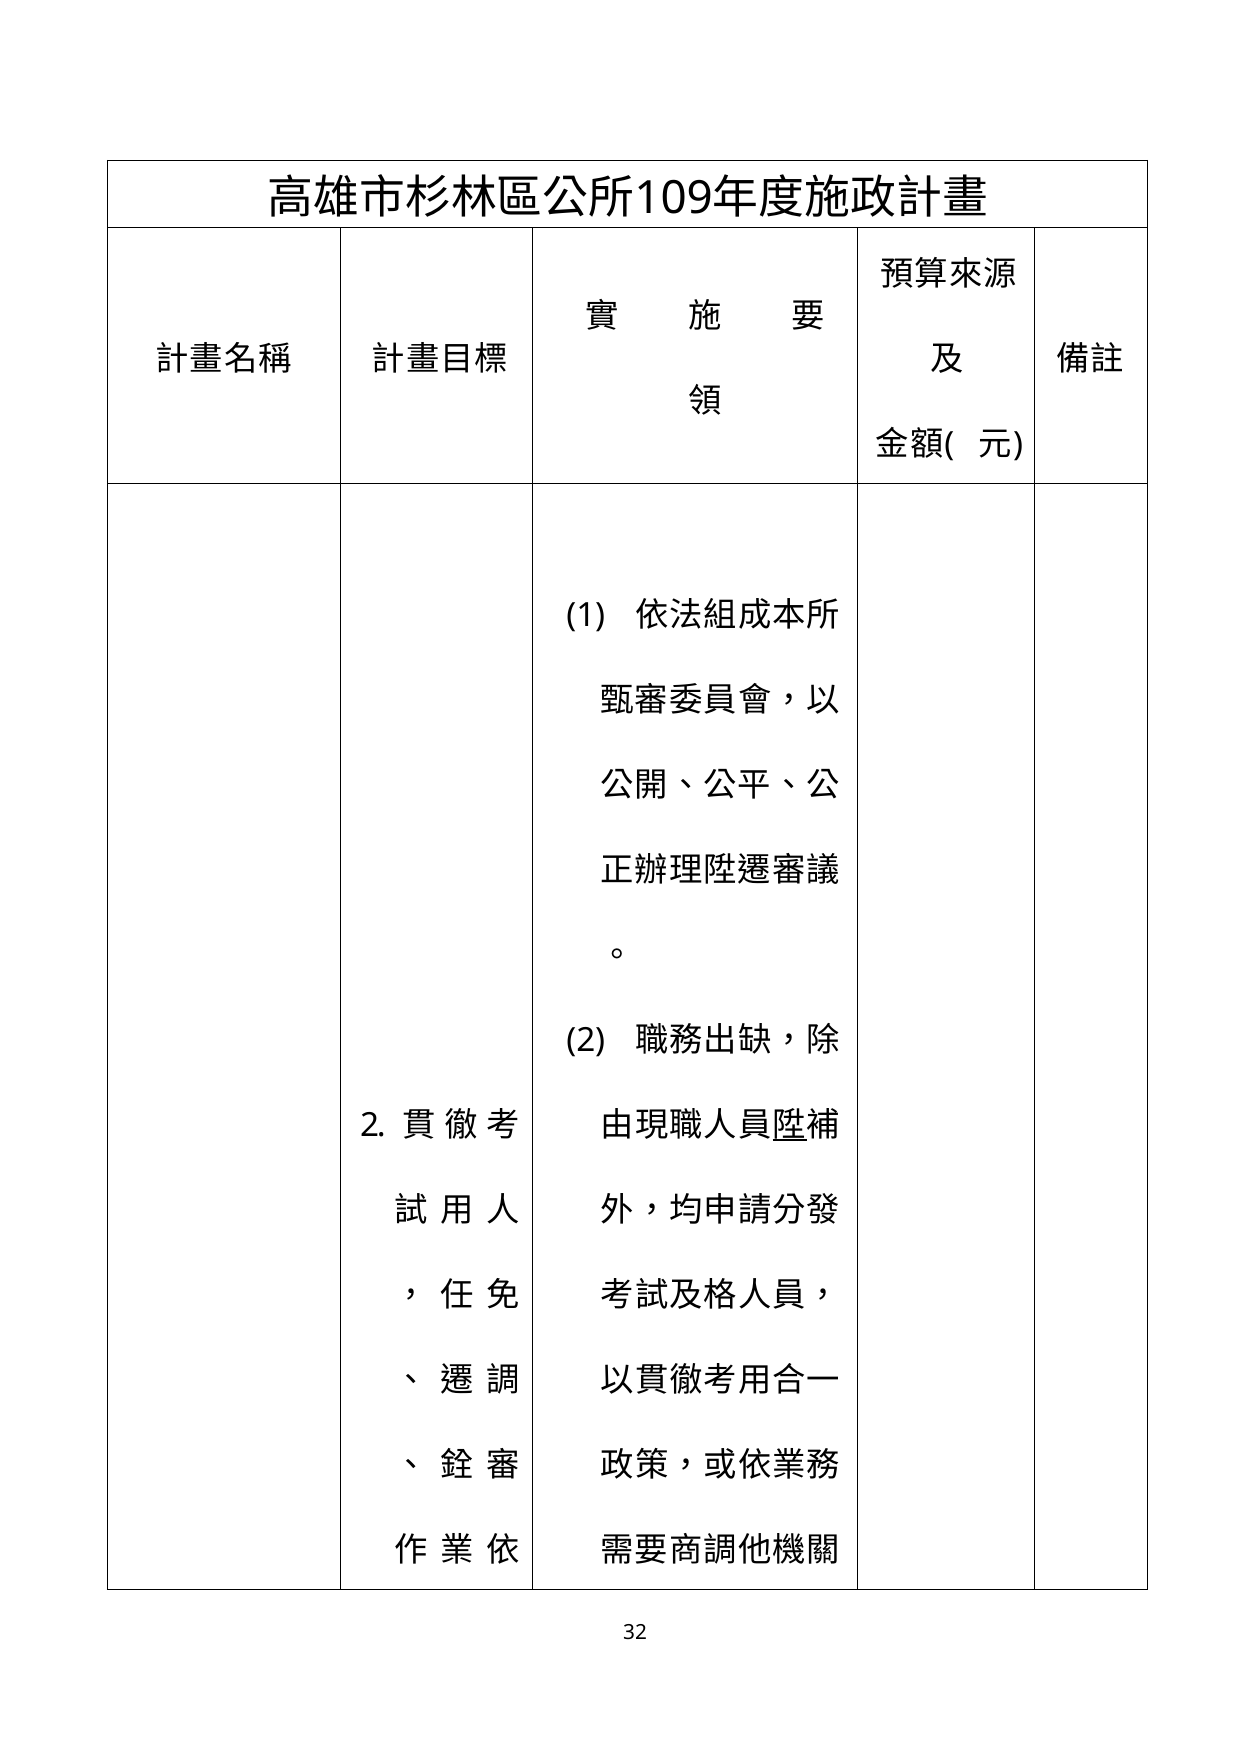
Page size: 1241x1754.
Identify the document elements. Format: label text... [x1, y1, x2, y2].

table_cell 計畫目標 [341, 228, 532, 483]
table_header 高雄市杉林區公所109年度施政計畫 [108, 161, 1147, 227]
table_cell [1035, 484, 1147, 1589]
table_cell (1)蒐集輿論反映資料，專人慎重處理，以達行政效率。 (2)機密案件依照規定辦理，以確保文書作業安全。 切實依照「高雄市政府文書處理實施要點」及有關法令規定，辦理公文收發、繕校工作。 依照「印信條例」及有關法令規定管理與使用印信。 設置專人，依照「高雄市政府文書處理實施要點」及有關法令規定辦理，使文卷案案可稽，並加強作業效率，提昇管理與應用功能。 (1)財產增減、移動登帳報告登記。 (2)財產增減月報、半年報、報廢表之編擬年統計表並定期(不定期)盤點清查。 （3）「市有財產管理系統」線上作業。 充實辦公廳設備，維護公共安全及營造優質洽公環境品質。 汰換及增購資訊硬、軟體設備，提升本所網路品質及資通安全。 (1)財產撥入接收捐送及購置之處理。 (2)財產之購置及營造請購單證簽辦與核定。 (3)財產之採購依據政府採購法相關規定辦理。 (4)採購驗收完畢後，採購單位將財產增加單、發票及有關文件，送會計單位查核確認後為財產之登記。 (1)房地產等不動產權登記。 (2)辦理一般產權責任簽證。 (3)房地產租借事項。 (4)一般財產租借事項。 (5)租借爭執處理。 (1)財產損毀及遺失之調查理賠事項。 (2)財產保護及修繕事項。 (3)擬訂消防防護計畫書，依規定進行消防編組，定期進行消防演練，期能落實火災、地震等災害預防。消防設備及飲水設備安全檢測。 (4)財產稅費及防護保險之處理。 (1)財產之報損、報毀或撥出之核定。 (2)辦理動產變賣標售事項。 (3)財產各項報表編報。 (1)車輛購置、贈與、移撥及報廢。 (2)車輛登記檢驗領照納稅事宜。 (3)車輛之保險事項。 (4)車輛之調派。 (5)油料與材料、工具報銷。 (6)車輛耗油量月報表之編造。 (7)車輛肇事之處理。 (1)車輛檢修報告及經費報銷。 (2)未合保養及修理事項之處理。 （1）依工友管理規定及勞動基準法辦理。 （2）依高雄市政府事務勞力替代措施推動方案及相關規定辦理。 (1)單位及人員清潔檢查工作。 (2)辦公處所佈置及調整建議。 (3)配合清除髒亂有關推行衛生清潔檢查工作。 (4)辦公廳內外環境之美化。 (5)辦公廳搬遷、計劃、進度、合約簽訂。 將拍賣案予以公告並及時依限將處理情形函復法院。 (1)編製年度物品購置概算。 (2)成躉採購之物品核定。 (3)辦理有關事務物品之採購。 (4)事務機械器具之保管養護。 (5)運動器材之保管養護。 (1)物品驗收後之處理。 (2)非消耗性物品之借用登帳。 (1)報廢物品之處理。 (2)物品收支月報。 (3)物品收支登帳。 (1)依據政府採購法規定辦理招標公告。 (2)開標結果之簽報。 每半年填報半年報表，每年填寫年報表送財政局備查。 現金(支票)出納保管，經常與各課室密切維繫協調，依法執行，收支隨時登記，數字力求正確無誤確實。 (1)協助各課室提出研究發展計畫以助益區政革新。 (2)依照研究單位或個人所提研究計畫呈報市府敘獎。 (1)切實執行稽催工作，掌握公文處理流程。 (2)加強實施本所訂定之「人民陳情案件作業流程處理期限」，以提高時效。 (1)上級交辦及重要業務列入追蹤管理。 (2)有關業務之協調與連繫。 (1)研擬下年度施政計畫先期作業，函報民政局審核後報府審議。 (2)擬訂下年度施政計畫草案報府審查並轉送市議會核備。 (1)賡續辦理本所為民服務平時考核工作。 (2)繼續實施「表揚績優地方人士實施要點」鼓勵提倡熱心公益者。 (3)與人民有關業務做到單一窗口櫃台化，達到一貫作業要求。 (4)規劃辦理以電話及通訊處理申請案件及簡化各項申請書表及其流程，以達到便民目的。 (5)舉辦為民服務工作人員講習及分組研討以提高素質。 (6)提供民眾便捷的各種意見反映管道。 (7)撰擬每年度為民服務工作績效報告。 (1)配合市府資訊中心戶役政電腦連線，持續推動辦公室自動化，並加強培訓區政資訊人員備用。 (2)申請資訊設備，推動辦公室自動化。 (1)人民陳情案件 均依規定追蹤列管,期限內辦妥以達便民措施。 (2)接獲人民訴願案即予列管，詳查處理情形，以合情、合理、合法的原則，慎重妥善處理。 (1)加強宣導國家賠償法相關條文。 (2)如有發生國家賠償事件依國家賠償法相關規定辦理國家賠償。 研究不適合實際之有關法規建議修訂或廢除。 (1)依「各機關職稱及官等職等員額配置準則」等規定檢討組織編制。 (2)推動策略性人力資源管理措施及落實顧客導向之人事服務，貫徹分層負責，權責劃分明確，公文流程縮短，發揮行政效能。 (1)依法組成本所甄審委員會，以公開、公平、公正辦理陞遷審議。 (2)職務出缺，除由現職人員陞補外，均申請分發考試及格人員，以貫徹考用合一政策，或依業務需要商調他機關現職人員。 (3)依法辦理本所公 務人員任免遷調及銓審作業。 依據「身心障礙者權益保障法」、「進用身心障礙人員作業要點」規定進用身心障礙人員。。 (1) 綜覈名實、信賞必罰，建立平時考核動態資料，作為考績獎懲及任免遷調之依據。 (2)依相關法令公正、公平辦理另予考績、年終考績及專案考績。對平時工作積極、業績優異或品德操守良好，有具體事蹟之人員予以激勵表揚。 (3)依照「行政院及所屬各機關公務人員平時考核要點」等相關法令加強勤惰管理，強化公務紀律，落實單位主管督導責任。 (1)加強推動「公務人員終身學習推動方案」、「各機關鼓勵公務人員積極學習英語具體措施」及「型塑學習型政府行動方案」,「推動公務人員數位進修計畫」等方案，派員參加各項訓練，培養公務人員創新觀念，提昇服務品質。 (2)鼓勵員工在職進修，積極參與各項研習課程,提升本所公務人員人力素質。 (1)按中央有關規定覈實支給員工待遇、獎金、子女教育補助費、各項生活津貼等其他給與維護員工權益。 (2)確依「公教人員保險法」辦理公務人員公保事宜。 (3) 依據「高雄市政府補助公教人員健康檢查作業規範」，推動公教人員健檢補助方案鼓勵員工參加健檢，並提供各合格醫院診所健檢資訊予同仁知悉。 (4)全民健康保險：依全民健康保險法及有關規定辦理公務人員及其眷屬全民健康保險。 (1)依規定辦理退休、撫卹、資遣案件，並購買獎牌、紀念品等贈送退休人員。 (2)主動宣導有關公務人員退休撫卹之相關權益事項。 (3)依規定實施退休人員照護事項。 (4)依規定核發月退休金、遺屬年金、月撫卹金及三節慰問金，充分照護退休、撫卹人員。 (5)按時繳納當月退撫基金費用；推動退休公務人員參與志願服務。 (1)切實執行差勤管理，對本所員工出勤，每月依規定實施不定期抽查維護辦公紀律。 (2)落實職務代理制度，建立職務代理人名冊，確實執行。 賡續建立或更新機關與個人資料，按時填送各項表報。 配合ecpa人事服務網路平台，賡續推動「人力資源管理資訊系統」（WebHR），並隨時異動更新，維持人事資料即時性與正確性。 加強實施員工參與及建議制度，以提升行政效率。利用集會等各種傳遞訊息方式，加強宣導性騷擾、性別歧視防治觀念及申訴管道，並依限填報相關資料參加市府推動性別主流化。 積極推動員工協助方案，提供符合同仁、主管及機關在工作上、生活上及健康上需求之服務措施。 依中央及地方政府預算籌編原則、高雄市總預算案歲出概算編製應行注意事項及高雄市總預算編製作業手冊及有關規定，就各業務單位工作計畫所需，核實編製年度歲入與歲出預算。 。 預算完成法定發布或核定保留程序後，依各機關單位預算執行要點及市府補充規定，參照各業務單位年度工作計畫進度，編製預算(保留)分配表函報本府主計處核定後付諸實施，並切實監督執行。 依各機關單位預算執行要點規定，執行年度預算時，如有合於中央及地方政府預算籌編原則所定得請求提出追加(減)預算情形者，得報請市府核准辦理；如有合於預算法第七十條各款情事且經檢討年度預算相關經費確無法容納，得申請動支第二預備金；另依高雄市政府動支災害準備金作業要點規定，及時辦理動支災害準備金作業。 (1)經費動支簽核應與預算編列用途相符;預算執行應與計畫進度相合，如有落後，促請業務單位注意檢討改進。 (2)採購計畫應依政府採購法及相關子法規定程序辦理。 (3)健全財務秩序，加強財務內控，除嚴格審核各項收支憑證外，不定期實施現金、票據與證券查核等。 (4)依據簿籍按月編製會計月報;上半年編製半年結算報告，按年編製年度會計報告。 (5)各項支付案件依法審核，除採購卡給付項目外，儘速隨到隨辦，完成支付手續。 (1)辦理區公所應辦公務統計業務及執行情形之檢討。 (2)辦理各類公務統計報表之審核與管理。 (3)編製區政統計總報告。 (4)辦理公務統計報表內部稽核。 (5)配合及協調辦理各項統計調查工作。 (6)兼(協)辦統計調查人員之遴選與聯繫。 選定易滋弊端業務項目辦理業務稽核，先期發掘業務缺失並提出改進措施。 透過各種會辦案件或召開政風座談會及執行專案訪查，研提業務興革建議，提昇機關廉能形象。 聘請具法律素養之專家、學者，利用各種集會場所講解端正政風、防制貪瀆相關法令，增進員工法律常識。 檢討本所「無效率不便民」之行政規章，並透過廉政會報及主管會報適時修正，以提昇行政效率及消弭貪瀆成因。 主動發掘員工廉能事蹟，簽報首長公開表揚或獎勵，樹立公務員優良典範。 利用各種集會場所及透過媒體、網路宣導相關政風法令及鼓勵民眾勇於檢舉貪瀆不法。 辦理政風實況問卷調查，以瞭解本所政風實況，作為改善政風，策進預防貪瀆不法之參考。 (8) 依據「高雄市政府員工廉政倫理規範」暨本府準用「行政院及所屬機關機構請託關說登錄查察作業要點」妥處相關案件，並依規定登錄建檔。 (9)主動配合業務單位活動加強辦理反貪、反詐騙及消費者保護等宣導作為。 加強公務機密維護宣導工作。 實施定期與不定期機密維護檢查，發現缺失立即簽請改進。 定期辦理公務文書資料密等變更註銷作業。 針對重要行政會議及採購底價等易滋洩密事項或有關國家安全、國家利益事項，協調策訂嚴密專案保密措施，杜絕洩密情事。 加強洩密資料蒐報及查處。 協助機關推動資訊使用管理稽核，配合資安演練，機先消弭資安事件，有效確保機關資訊安全。 實施定期與不定期預防措施安全狀況檢查，發現缺失立即簽請改善。 依據本所門禁管理安全措施確實辦理並配合保全公司，加強巡邏查察，以確保機關安全。 配合春安、十月慶典或專案期間安全維護會報，落實安全維護功能。 依據「高雄市政府及所屬各機關處理人民陳情案件要點」及「高雄市政府處理民眾抗爭事件處理程序及聯繫作業要點」有關規定，協調主管單位妥處民眾集體陳情案件，加強重大偶突發或危安事故之預警資料蒐報，並於事件發生1小時內，通報上級機關。 蒐集違反國家安全法第2條之1情事及有關危害國家安全及影響國家利益之資料，提供調查機關處理。 加強查察員工品德生活違常、行政缺失等情事，審慎研析案情，以發掘貪瀆不法。 對易滋弊端之業務，如採購案件，積極發掘，查處貪瀆不法案件。 依據行政院頒「獎勵保護檢舉貪污瀆職辦法」，受理各類檢舉案件，並依法審慎處理。 依據總統副總統選舉罷免法暨公職人員選舉罷免法及相關規定辦理。 高雄市里區域調整暨鄰編組辦法規定，要求各里辦公處擬訂年度工作計畫報區公所審核，並注意其執行績效，適時加以考核。 召開里業務聯繫會報，報告業務狀況、檢討改進里行政工作之推行及彙集建議案作妥切之處理。 特優里鄰長就現任且 無不良事蹟者，依規定程序及名額提經區務會議通過後報請市政府頒獎表揚。 結合轄內各單位整體力量，推動地方建設，提高服務品質。 (1)依據高雄市政府民政局訂頒之「高雄市里幹事服勤要點」辦理。 (2)訪問目的為瞭解里民一般狀況，發現困難問題主動為其服務。 (3)適時整理戶長資料之異動，並將訪問結果登記在戶長資料卡。 (4)為強化里幹事之勤，由民政課長及督導考核小組分定期與不定期方式赴里督導，並填訪查表送區長核閱，區長並作重點督導。 舉行里幹事工作會報，由各課室主管，提示工作事項，著重工作檢討、疑難問題之解決，並作成紀錄送區長核閱。 擬訂鄰長講習計畫，以溝通作法，促進政令之推行。 (1)擬訂鄰長參訪各項建設活動計畫及參加注意事項。 (2)調查參加參訪各項建設活動人數。 (3)依照計畫分梯次執行。 里鄰長於任期內死亡者，發給1次喪葬補助暨遺族慰問金，其標準如下： (1)里長：2萬元。 (2)鄰長：1萬5仟元。 每位鄰長每人每月2,000元交通費。 每位里鄰長每人每月240元。 依據全民健康保險暨相關規定辦理。 (1)要求里幹事鼓勵並宣導轄內市民自動自發(反映)改善市容。 (2)依據「高雄市政府改善市容查(通)報實施要點」辦理，對改善市容案件儘速填寫查(通)報，逕送業務有關機關辦理，並轉報市府處理。 在轄區內如有發現廢棄車輛，要求各里幹事及時查報並函轉警察單位辦理。 (1)勸導農曆7月普渡及同一主神祭典在同一天舉行。 (2)宣導中元節配合集中焚化紙錢。 (3)執行祭典拜拜節約不赴宴、不宴客，公務員率先倡導力行。 (1)組織改善民俗勸導小組勸導民眾實踐節約。 (2)勸導市民參加集團「婚禮」力求節約，不舖張。 利用各種集會(里民大會及寺廟基層會議)時宣導。 (1)利用各種集會，廣予宣導調解功能。 (2)及時召開調解委員會議調解糾紛。 每月第二週週六服務區民 不定期清查、訪視轄區內未登記之寺廟、教會(堂)，積極輔導辦理登記。 (1)加強財務稽核。 (2)輔導健全組織。 (3)掌握動態，出席各項會議。 (4)加強溝通互動、協助解決各項疑難問題。 輔導節約祭典費用，興辦公益慈善活動，以彰顯宗教慈悲濟世、教化社會、造福人群之精神。 (1)輔導祭祀公業土地派下提出祭祀公業土地登記。 (2)核發祭祀公業派下員證明。 配合宣導公告土地現值相關事宜。 (1)依耕地三七五減租條例、高雄市耕地租約登記自治條例及相關法令規定辦理耕地租約續訂、變更、終止、註銷、更正等事項。 (2)依耕地三七五租約清理要點及相關法令規定清理耕地三七五租約，遇有租約資料與實情不符部分，則後續依有關規定辦理。 (3)對於訂有三七五租約者，隨時與地政事務所聯繫依異動情形（例如終止租約、徵收、重劃、重測、分割、合併）釐正租約登記簿冊。 (1)依耕地三七五減租條例、高雄市政府及各區公所耕地租佃委員會設置要點、高雄市各級耕地租佃委員會調解調處須知等關法令規定辦理耕地租佃爭議調解。 (2)審查租佃爭議調解申請案之資格與附繳證件，並於調解前先實地勘查土地使用現況。 (3)調解會議決議內容應具體明確，會議紀錄（含筆錄）應報市府備查。 (4)經調解成立案件函報市府耕地租佃委員會發給證明書，調解不成立案件移請市府耕地租佃委員會調處。 (5)如遇天災時，召開耕地租佃委員會，勘查歉收情形，並議定減租辦理，陳報市府。 召開租佃委員會辦理。 配合非都市土地使用管制規則第5條規定，查報違反非都市土地使用管制。 (1)召開「強迫入學委員會」，執行強迫入學條例施行細則有關規定事項，並隨時追蹤中輟通報學生，執行強迫入學規定。 (2)適時調查區內學齡兒童，確實審核戶籍資料，並依學區劃分填送入學通知單。 (3)配合各校輔導休學或中輟之學生，繼續完成9年國民教育 (1)加強配合推行莊敬自強端正禮俗宣導。 (2)適時配合舉辦各種社教活動。 (3)洽請社團寺廟舉辦有意義的文教活動。 (4)加強宣導守法觀念，鼓勵社區自主精神意識，以塑造優質環境，培養居民認同感。 （5）辦禮春秋季藝文活動及國語文競賽。 (1)協助衛生單位推行醫療保健及公共衛生工作。 (2)鼓勵市民按時接受各項疫苗接種。 (1)每月定期召開登革熱區級防疫指揮中心會議，建立跨單位合作機制。 (2)輔導各里成立環境整頓或環境改造相關工作之志工隊。 (3)規劃辦理里鄰長登革熱研習會及社區民眾登革熱衛教宣導。 (4)請里幹事查報各轄區破損空屋並函報各權管單位。 (5) 每里成立「里登革熱防治小組」，每週反登革熱日動員巡查環境，參與里民衛教宣導。 (6)協調各權責機關根本處理轄區內積水地下室、破損空屋、髒亂空地、廢輪胎廠、回收場、陽性水溝、大型隱藏性孳生源。 (7)落實大雨後48小時七大列管點複查及登革熱防治工作。 (1)流感大流行時， 配合衛生單位執行轄區臨時集中收治隔離場所防治措施。 (2)利用各種集會協助宣導市民接種流感疫苗及流感防治措施。 (1)協助宣導預防食品中毒5原則：要洗手、要清潔、要生熟食分開、要徹底加熱、要低溫保存。 (2)協助宣導民眾均衡攝取各類新鮮食物，減少因攝取大量單一食物而提高特定汙染物質之風險。 (1) 每年主動連繫衛生單位(各區衛生所或衛生局)媒合講師，針對所轄里長、里幹事辦理至少一小時自殺防治守門人教育訓練課程，落實守門人功能，里長與里幹事分計各達轄區里數80%以上，並逐年調升至100%。 (2)利用行政資源及各項集會協助推動安心專線：「800788995」。 落實社區內自殺高風險個案之發掘、關懷、轉介及通報。 (1)針對社區網絡內里長、里幹事辦理菸、酒、毒品防制宣導課程，以增進防制知能，建立社區藥物濫用防制網絡，提升預防成效。 (2)協助宣導「酒癮治療服務方案」與醫療院所合作，提供酒癮治療服務並補助醫療費用。 (3)協助宣導24小 時不打烊免付 費戒毒成功專 線 0800-770-885， 戒菸專線 0800-636-363 及「室內公共場 所、室內三人以 上工作場所及 大眾運輸工具 內全面禁止吸 菸，違者將罰鍰 2千至1萬元」)。 配合參加衛生單位辦理針對社區網絡內里長、里幹事社區(疑似)精神病患辨識及護送就醫技巧訓練。 (1)於跑馬燈或LED 看板播放「檳榔 子本身就是致 癌物，即使不加 紅灰、白灰、荖 花、荖葉等添加 物，嚼它就是會 致癌」及「政府 提供免費子宮 頸癌、乳癌、大 腸癌、口腔癌四 項癌症篩檢，符 合篩檢資格民 眾請洽各區衛 生所。 (2)協助衛生所辦理社區到點設站癌症篩檢工作。 (1)協助「弱勢個案就醫補助」宣導。 (2)協助開立弱勢認定標準證明文件。 召開推行會報及檢討會。 加強各社區、機關學 校環境清潔綠美化。 （1）加強社區共共衛生設施及家戶衛生教育。 （2）資源回收及垃圾減量。 （3）廚餘回收再利用。 (1)依據內政部國防部函頒「民防團隊編訓服勤實施規定」辦理。 (2)本區民防團、分團經常檢討。 依上級規定辦理。 遵照上級所頒演習計畫及規定辦理。 調查戰時可動員人力、物力，隨時掌握動員及徵購徵用。 （1）運用民間及學校力量協助維持交通安全。 （2）人口密集處逐年增設消防栓，以加強防火設施。 (1)依據市府年度動員分類執行計畫策訂本區動員執行計畫。 (2)辦理動員之協調、訓練與演習工作。 (1)配合辦理原住民微型經濟活動貸款、專門人才獎勵、購屋補助、整修建住宅補助及綜合發展基金貸款、國宅配售、法律服務、協助解決生活上所遭遇之困境，使其獲得實質之照顧。 (2)積極鼓勵原住民青年參加職業訓練，習得一技之長，提升生活水準。 (3)宣導原住民登記族別，提升族別註記率。 (4)輔導原住民加入全民健康保險、國民年金，保障醫療權益。 (5)輔導原住民繳納國民年金。 （1）辦理慶祝全國客家日活動。 （2）辦理客庄民俗節慶、客家產業等特色活動。 （3）營造客庄聚落環境風貌。 （4）成立客語推行委員會，協助轄區推動客語教學及客家文化活動。 (1)依轄區特性舉行防火防災(防颱、防震)宣導。 (2)印製相關防火宣導資料、標語實施里鄰宣導。 (3)利用里民大會及鄰長會議宣導居家防火、用電安全等防災宣導。 (4)輔導市民自行購置維護滅火器等消防器材及裝設照明及監視錄影設備。 (1)依據「高雄市地區災害防救計畫」及災害防救法相關規定辦理。 (2)配合「市級災害應變中心」之成立，於內部成立「緊急應變小組」，執行「災害應變中心」交付之各項災害防救任務。 (3)執行災情查報任務，並將災情彙整定時回報「災害應變中心」。 (4)整合災害防救相關業務，並由專人辦理。 (1)依據文化資產保存法相關規定辦理。 (2)協助古蹟、歷史建築提報。 (3)文化資產突發事件緊急通報。 (1)協助市政府調集役政人員，辦理役政人員在職訓練。 (2)依據規定辦理本區內兵要地誌調查。 (1)辦理役男兵籍調查及因戶籍遷出(入)之役男除、列額異動管理。 (2)辦理役男徵兵檢查體檢等事宜。 (3)辦理役男軍種、兵 科、籤號抽籤事宜 ，以確定其所徵集 之軍種及順序。 (4)辦理常備兵、補充兵、及替代役徵集入營事宜。 (5) 辦理役男申請變 更體位複檢、體位 未定複檢等事宜。 (6)辦理在學學生因 故休、退學之緩徵人員處理等事宜。 (7)為役男條件符合 者，依規定辦理延 期入營事宜。 (8)依規定辦理妨害 兵役案件及行方 不明役男查察，並 會請戶政所、警察 局、境管局等單位 ，協助查案。 (9)將本區就讀軍、 警校 之學生列名 管理及註記，若因 故未就讀，則納入 徵處。 (10)辦理役種區劃 、提前退伍申請及 禁、免役案件處理 。 (11)受理役男替代 役申請及出國請申 請各項業務。 (1)辦理服兵役役男家屬生活扶助各項業務。 (2)辦理服兵役役男列級家屬各項生育及喪葬補助事宜。 (3)協助推行役政有功人員表揚。 (4)配合上級兵役宣導、在營軍人死亡之遺族家屬妥善照顧及異動。 (5)辦理服兵役役男列級家屬醫療及全民健保補助。 (1)辦理後備軍人異動管理、緩召業務。 (2)線上歸鄉報到清查及更正、輔導就業、在職訓練等工作。 (3)協助高雄市後備指揮部辦理後備軍人教育及點閱召集。 (4)受理後備軍人退伍令遺失或破損補換發、轉免役等各項申請事宜。 (1)依照替代備役男管理作業規定辦理異動連繫掌握替代役備役動態，辦理退停役列管作業。 (2)依照替代役備役男管理規定，辦理替代役備役役男轉、免、回、除、禁役作業。 (1)系統維護管理 (2)系統財產之管理 依據農業用地作農業設施容許使用審查辦法辦理。 受理區民申請，檢證勘查，並依據「農業用地作農業使用證明認定」審查，符合後由本所核發證明書。 （1）維護農民福祉 及生態環境，遵 照上級政府訂 頒計畫辦理確 保糧食供需平 衡。每年分為一 期作及二期作 下里受理、勘查 與編造清冊。 （2）稻田多元利用 -種植景觀綠肥 ，美化市容。 打造高產值有機養生精緻農業。 （1）依規定設置農情田間調查員分區、分段調查，彙整查報資料力求準確以供上級分析。 (2)每月份執行各花卉、雜糧及蔬菜等作物產量預測。 (1)天然災害發生期間，由本所查報災情，並立即速報給上級以作即時之應變。 (2)如經農委會公告本市達到農業天然災害現金救助區，則本所成立工作小組啟動現金救助工作，受理申報、現場勘認與編造清冊等業務。 加強輔導農民農藥使用安全，對農作物病蟲害有效防治及農藥殘留。另配合上級政府辦理滅鼠工作，以防鼠害。 提高農地利用價值輔導農民以科技方法協助農業生產俾增進農業生產力，提高農民所得。 (1)山坡地違規使用查報取締管理。 (2)山坡地保育利用宣導。 (3)衛星影像變異點查報。 於每年5至9月實施檢測工作，並依下列辦法受理申請： (1)平地造林依照行政院農業委員會訂定「平地造林直接給付及種苗配撥實施要點」，確實執行。 (2)山坡地造林依照行政院農業委員會與行政院原住民族委員會訂定「獎勵輔導造林辦法」辦理。 （1）依規定每月調 查區內魚塭放 養量及收穫量 作為產銷輔導 資料。 （2）陸上魚塭養殖 漁業登記證之 申請業務。 配合市府訂定計畫辦理調查作業。 (1)依據「查編與農業經營不可分離土地作業要點」辦理。 (2)受理申請期間為每年五月一日至五月三十一日；實地會勘時間為每年六月一日起至六月三十日止；並於每年七月三十一日前造冊。 依據「農耕用機器設備及農地搬運車使用免徵營業稅燃料用油作業須知」及「農業機械使用證申請及發證須知」辦理執行。 從葫蘆種植、雕刻、運用行銷、開發市場及創造商機。 協助執行颱風災害復建工程。 依據新制定高雄市市區道路管理自治條例及102年6月7日「『區公所與各局處業務待釐清事項』會議紀錄」6公尺以下道路及其附屬設施由區公所負責改善養護。 辦理各植樹綠化道路之養護工程。 核發都市土地使用分區證明書。 (1)建請市政府清疏區內各區域排水圳,促使排水暢通。 (2)建請市政府整治或清疏區內野溪,改善淤積問題以利排水。 (3)中小排水（一般排水）管理、新建、修建及計畫提報。 (1）雨水下水道管理、新建、修建及計畫提報。 (2）高雄市政府委託辦理事項 （3）道路側溝新建、修建及計畫提報。 (4)災修工程案件提報。 辦理高屏溪水質水量保護區水源保育與回饋計畫事項 (1)協助核發無自用農舍證明書。 (2)違章建築查報,請高雄市政府依法拆除違建物。 於每年6月1日至7月10日協助高雄市政府經濟發展局辦理轄內工廠校正及營運調查，以便掌握工廠營運實況及其家數。 配合市府執行本市商品標示抽查。 （1）配合財稅相關 單位辦理各項 稅務宣導。 （2）財產稅（房屋 稅、地價稅）補 單事宜。 (1)辦理中低收入老人生活津貼。 (2)辦理中低老人暨身心障礙者特別照顧津貼。 (3)辦理重陽節敬老活動暨禮金發放。 (4)受理優惠記名卡的申請。 （5）辦理設籍本市1年且年滿65歲以上老人參加全民健保自付額補助及核退事宜。 (6)結合社區資源宣導「老人免費裝假牙」政策。 (1)辦理身心障礙證明製作相關業務。 (2)身心障礙者健康保險保險費補助。 (3)辦理各項身心障礙者生活補助、生活輔助器具費用及日間照顧及住宿式照顧費用補助。 (4)輔導身心障礙者減免汽車牌照稅及申報綜合所得稅,享有身心障礙者特別扣除額。 (5)身心障礙者就業服務、職業訓練宣導。 (6)辦理中低老人暨身心障礙者特別照顧津貼。 (7)辦理身心障礙者優惠記名卡的申請。 (1)辦理弱勢單親家庭子女生活、教育補助申請，經調查、核定後，列冊補助。 (2)受理特殊境遇家庭緊急生活扶助與子女生活津貼、托育津貼及教育補助證明等之申請審核及核定。 (3)受理弱勢家庭兒童及少年緊急生活扶助申請與初審，函送社會局複審及核定。 （4）辦理育有未滿二歲兒童育兒津貼。 (5)受理特殊境遇家庭身分證明之申請審核。 (6)受理設籍前新住民遭逢特殊境遇之家庭扶助之申請審核及核定。 (7)辦理弱勢兒童及少年生活扶助之申請審核及核定。 (8)受理弱勢兒童及少年醫療補助之申請與初審，送社會局複審、核定。 區公所里幹事及其他執行兒童及少年福利業務人員，於辦理經濟扶助案件審核或執行社會救助等業務時，應主動關懷轄內兒童及少年，發現符合兒童及少年保護者應立即通報社會局。 (1)輔導社區會務財務功能健全。監督並輔導社區生產建設基金之運用與管理並定期（一年）查核存款情形。 (2)推展社區工作業務。 (3)督導社區確實辦理成果維護。 (4)輔導社區發展協會注重在地人才培力，促進永續經營。 (5)輔導社區發展協會推行社區福利服務。 (6)協助社區建立在地特色。 （1）結合社區資源宣導長期照顧服務。 （2）協助發掘及通報社區有長期照顧需求個案至本市長期照顧管理中心。 (3)協助盤點轄區內的社區閒置空間，轉型設置長照服務使用。 協 協助衛生所結合社區組織、團體共同推動社區健康營造。 (1)辦理低收入戶、中低收入戶暨各項社會福利事項申請。 (2)積極輔導低收入戶、中低收入戶就業自立。 (3)結合民間慈善資源辦理寒冬送暖，加強對低收入戶及中低收入戶家庭之照顧。 (1)辦理經濟弱勢傷病醫療、看護費用補助。 (2)辦理低收入戶及中低收入戶第五類福保身分納保業務。 辦理生活陷困之中低收入戶及低收入戶及經濟弱勢民眾急難救助申請，並評估層轉衛生福利部申請救助。 (1)依災害救助相關規定核發救濟金。 (2)建立救災物資及儲備作業機制，暢通災害期間救災物資調動管道。 (3)整備充實災害收容救濟站，辦理災害期間災民收容安置作業 配合上級政策落實全民健保工作。 依據國民年金法辦理被保險人所得未達一定標準資格辦理申請案件之受理、審核及年度總清查工作。並辦理欠費保險人訪視工作及地區性宣導活動等事項。 配合勞政單位宣導就業相關資訊。 （1）訂定各項慶典活動計畫。 （2）召集籌備會研討活動內容，熱烈慶祝各項慶典節日。 （3）表揚模範父親及母親活動。 (4)辦理重陽敬老活動。 配合市政府舉辦各 項體育活動，增進國 民強健體魄、身心健 康。 (1)專人辦理國民體 育業務。 (2)配合體育署及本 市推展全民運動 政策，規劃主、 承辦體育活動、 輔導及推動區內 社會團體辦理體育活動。 [533, 484, 857, 1589]
table_cell 2.貫徹考試用人，任免、遷調、銓審作業依 [341, 484, 532, 1589]
table_cell [858, 484, 1034, 1589]
table_cell 計畫名稱 [108, 228, 340, 483]
table_cell 實 施 要 領 [533, 228, 857, 483]
table_cell 備註 [1035, 228, 1147, 483]
table_cell 壹、一般行政 一、秘書室業務 (一)文書檔案管理 (二)庶務（財產、廳舍）管理 (四)出納管理 (五)研考業務 （六）法制業務 二、人事業務 人事管理 三、主計業務 (一)歲計 (二)會計 (三)統計 四、政風業務 區公所業務 民政業務 公職人員選舉 健全基層組織 里幹事服勤管理 (四)里鄰長福利及講習 (五)改善市容查(通)報 (六)改善民俗 (七)調解業務 (八)宗教業務 (九)祭祀公業申請案件之處理 (十)地政業務 (十一) 國民教育 (十二) 社會教育暨家庭教育 (十三) 醫療防疫保健 (十四) 民防組訓 (十五) 動員應變業務 (十六) 原住民生活輔導 （十七） 客家業務 (十八) 災害防救 (十九) 文化資產相關事宜 (二十) 役政業務 二、農業業務 （一）農地 管理 （二）農業推廣與糧食生產調查 （三）水土保持 （四）林務 管理 （五）畜水產業務 （六）其他 三、經建業務 (一)各項工程管理 (二)都市計畫 (三)水利業務 (四)建築管理 (五)工廠校正暨營運調查 (六)商品標示抽查 （七）稅務工作 四、社政業務 (一)社會福利 (二)社區發展管理 (三)社會救助 （四）社會運動 (五)全民運動 [108, 484, 340, 1589]
table_cell 預算來源及 金額(元) [858, 228, 1034, 483]
